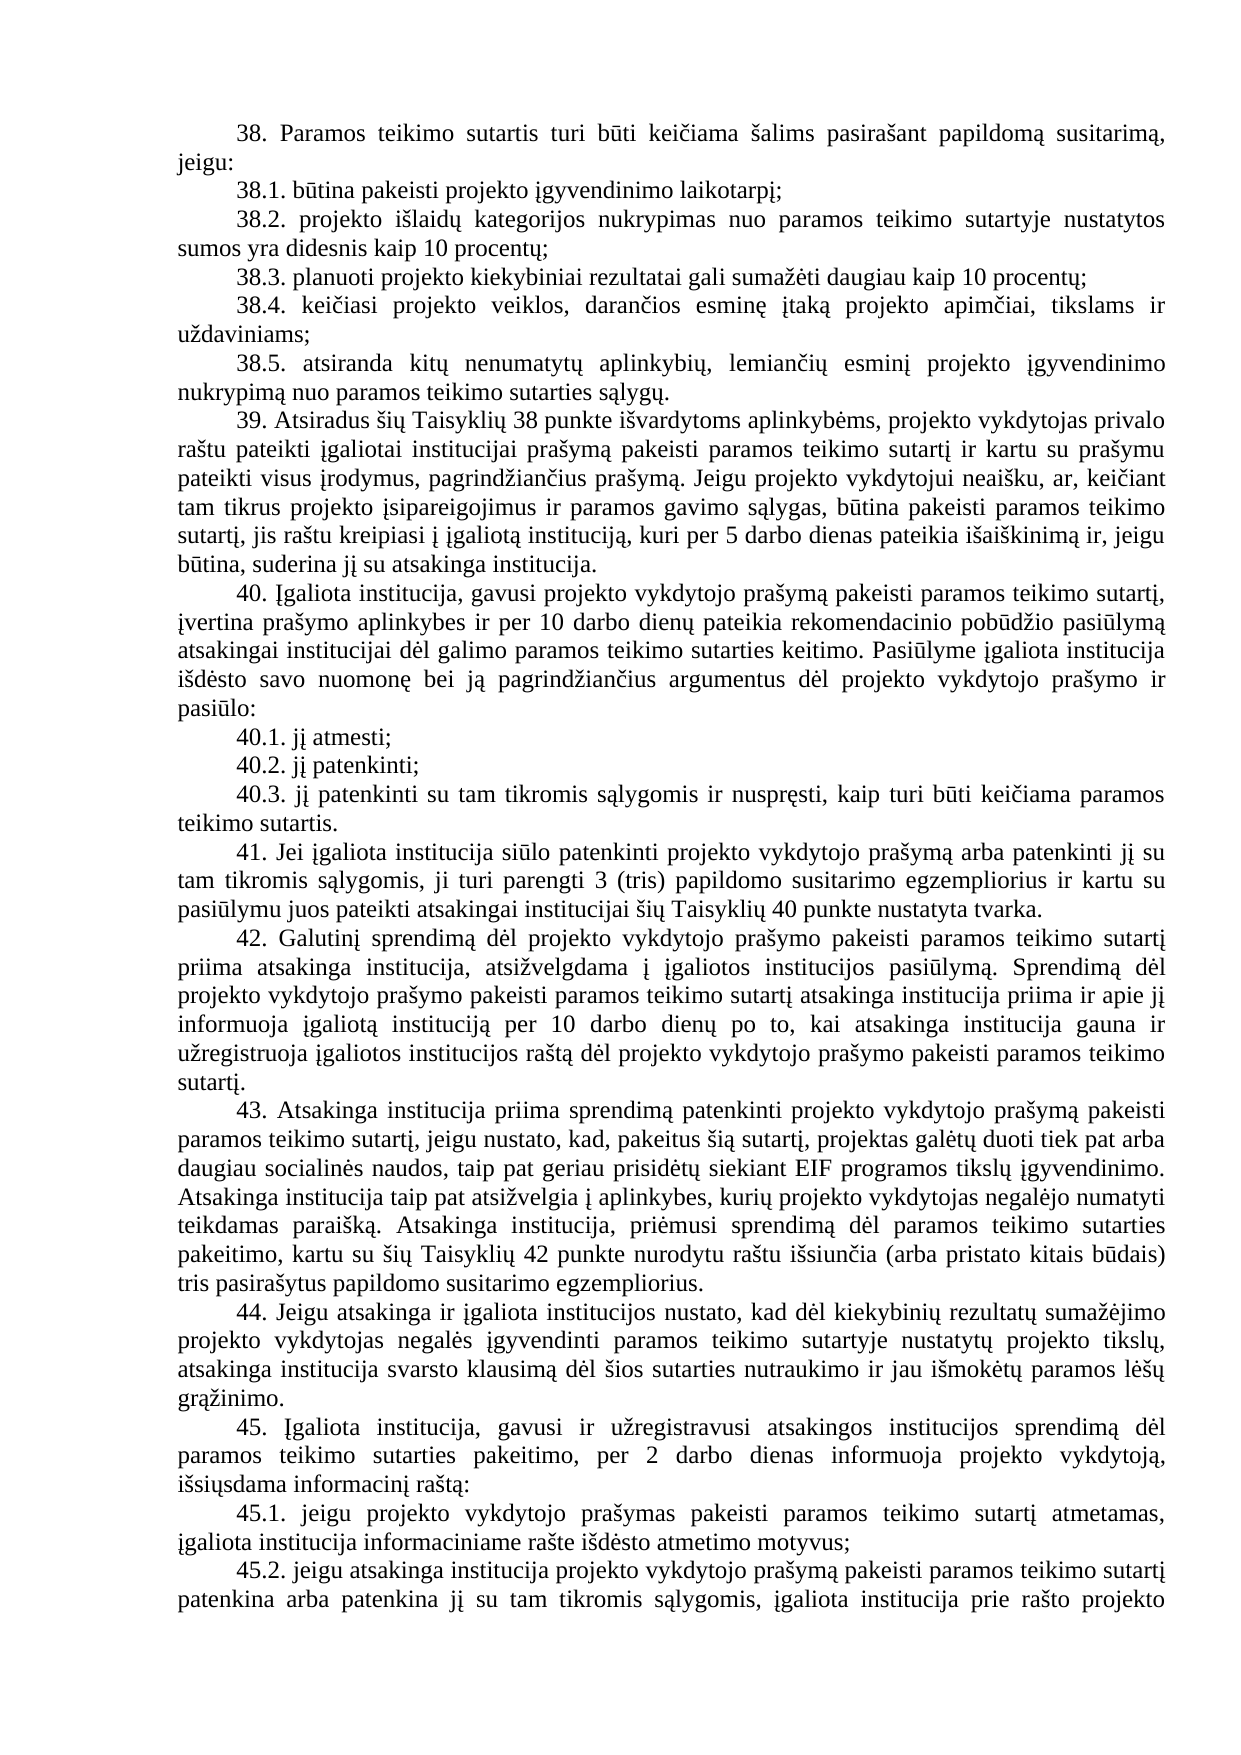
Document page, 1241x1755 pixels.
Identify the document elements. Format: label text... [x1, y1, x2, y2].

text 38.2. projekto išlaidų kategorijos nukrypimas nuo paramos teikimo sutartyje nustatytos sumos yra didesnis kaip 10 procentų; [177, 204, 1166, 262]
text 40.2. jį patenkinti; [177, 751, 1166, 779]
text 43. Atsakinga institucija priima sprendimą patenkinti projekto vykdytojo prašymą pakeisti paramos teikimo sutartį, jeigu nustato, kad, pakeitus šią sutartį, projektas galėtų duoti tiek pat arba daugiau socialinės naudos, taip pat geriau prisidėtų siekiant EIF programos tikslų įgyvendinimo. Atsakinga institucija taip pat atsižvelgia į aplinkybes, kurių projekto vykdytojas negalėjo numatyti teikdamas paraišką. Atsakinga institucija, priėmusi sprendimą dėl paramos teikimo sutarties pakeitimo, kartu su šių Taisyklių 42 punkte nurodytu raštu išsiunčia (arba pristato kitais būdais) tris pasirašytus papildomo susitarimo egzempliorius. [177, 1096, 1166, 1297]
text 40.1. jį atmesti; [177, 722, 1166, 751]
text 45. Įgaliota institucija, gavusi ir užregistravusi atsakingos institucijos sprendimą dėl paramos teikimo sutarties pakeitimo, per 2 darbo dienas informuoja projekto vykdytoją, išsiųsdama informacinį raštą: [177, 1412, 1166, 1498]
text 45.2. jeigu atsakinga institucija projekto vykdytojo prašymą pakeisti paramos teikimo sutartį patenkina arba patenkina jį su tam tikromis sąlygomis, įgaliota institucija prie rašto projekto [177, 1556, 1166, 1613]
text 38.5. atsiranda kitų nenumatytų aplinkybių, lemiančių esminį projekto įgyvendinimo nukrypimą nuo paramos teikimo sutarties sąlygų. [177, 348, 1166, 406]
text 41. Jei įgaliota institucija siūlo patenkinti projekto vykdytojo prašymą arba patenkinti jį su tam tikromis sąlygomis, ji turi parengti 3 (tris) papildomo susitarimo egzempliorius ir kartu su pasiūlymu juos pateikti atsakingai institucijai šių Taisyklių 40 punkte nustatyta tvarka. [177, 837, 1166, 923]
text 44. Jeigu atsakinga ir įgaliota institucijos nustato, kad dėl kiekybinių rezultatų sumažėjimo projekto vykdytojas negalės įgyvendinti paramos teikimo sutartyje nustatytų projekto tikslų, atsakinga institucija svarsto klausimą dėl šios sutarties nutraukimo ir jau išmokėtų paramos lėšų grąžinimo. [177, 1297, 1166, 1412]
text 38.1. būtina pakeisti projekto įgyvendinimo laikotarpį; [177, 176, 1166, 204]
text 40. Įgaliota institucija, gavusi projekto vykdytojo prašymą pakeisti paramos teikimo sutartį, įvertina prašymo aplinkybes ir per 10 darbo dienų pateikia rekomendacinio pobūdžio pasiūlymą atsakingai institucijai dėl galimo paramos teikimo sutarties keitimo. Pasiūlyme įgaliota institucija išdėsto savo nuomonę bei ją pagrindžiančius argumentus dėl projekto vykdytojo prašymo ir pasiūlo: [177, 578, 1166, 722]
text 42. Galutinį sprendimą dėl projekto vykdytojo prašymo pakeisti paramos teikimo sutartį priima atsakinga institucija, atsižvelgdama į įgaliotos institucijos pasiūlymą. Sprendimą dėl projekto vykdytojo prašymo pakeisti paramos teikimo sutartį atsakinga institucija priima ir apie jį informuoja įgaliotą instituciją per 10 darbo dienų po to, kai atsakinga institucija gauna ir užregistruoja įgaliotos institucijos raštą dėl projekto vykdytojo prašymo pakeisti paramos teikimo sutartį. [177, 923, 1166, 1096]
text 45.1. jeigu projekto vykdytojo prašymas pakeisti paramos teikimo sutartį atmetamas, įgaliota institucija informaciniame rašte išdėsto atmetimo motyvus; [177, 1498, 1166, 1556]
text 39. Atsiradus šių Taisyklių 38 punkte išvardytoms aplinkybėms, projekto vykdytojas privalo raštu pateikti įgaliotai institucijai prašymą pakeisti paramos teikimo sutartį ir kartu su prašymu pateikti visus įrodymus, pagrindžiančius prašymą. Jeigu projekto vykdytojui neaišku, ar, keičiant tam tikrus projekto įsipareigojimus ir paramos gavimo sąlygas, būtina pakeisti paramos teikimo sutartį, jis raštu kreipiasi į įgaliotą instituciją, kuri per 5 darbo dienas pateikia išaiškinimą ir, jeigu būtina, suderina jį su atsakinga institucija. [177, 406, 1166, 578]
text 38.3. planuoti projekto kiekybiniai rezultatai gali sumažėti daugiau kaip 10 procentų; [177, 262, 1166, 291]
text 38. Paramos teikimo sutartis turi būti keičiama šalims pasirašant papildomą susitarimą, jeigu: [177, 118, 1166, 176]
text 40.3. jį patenkinti su tam tikromis sąlygomis ir nuspręsti, kaip turi būti keičiama paramos teikimo sutartis. [177, 779, 1166, 837]
text 38.4. keičiasi projekto veiklos, darančios esminę įtaką projekto apimčiai, tikslams ir uždaviniams; [177, 291, 1166, 348]
